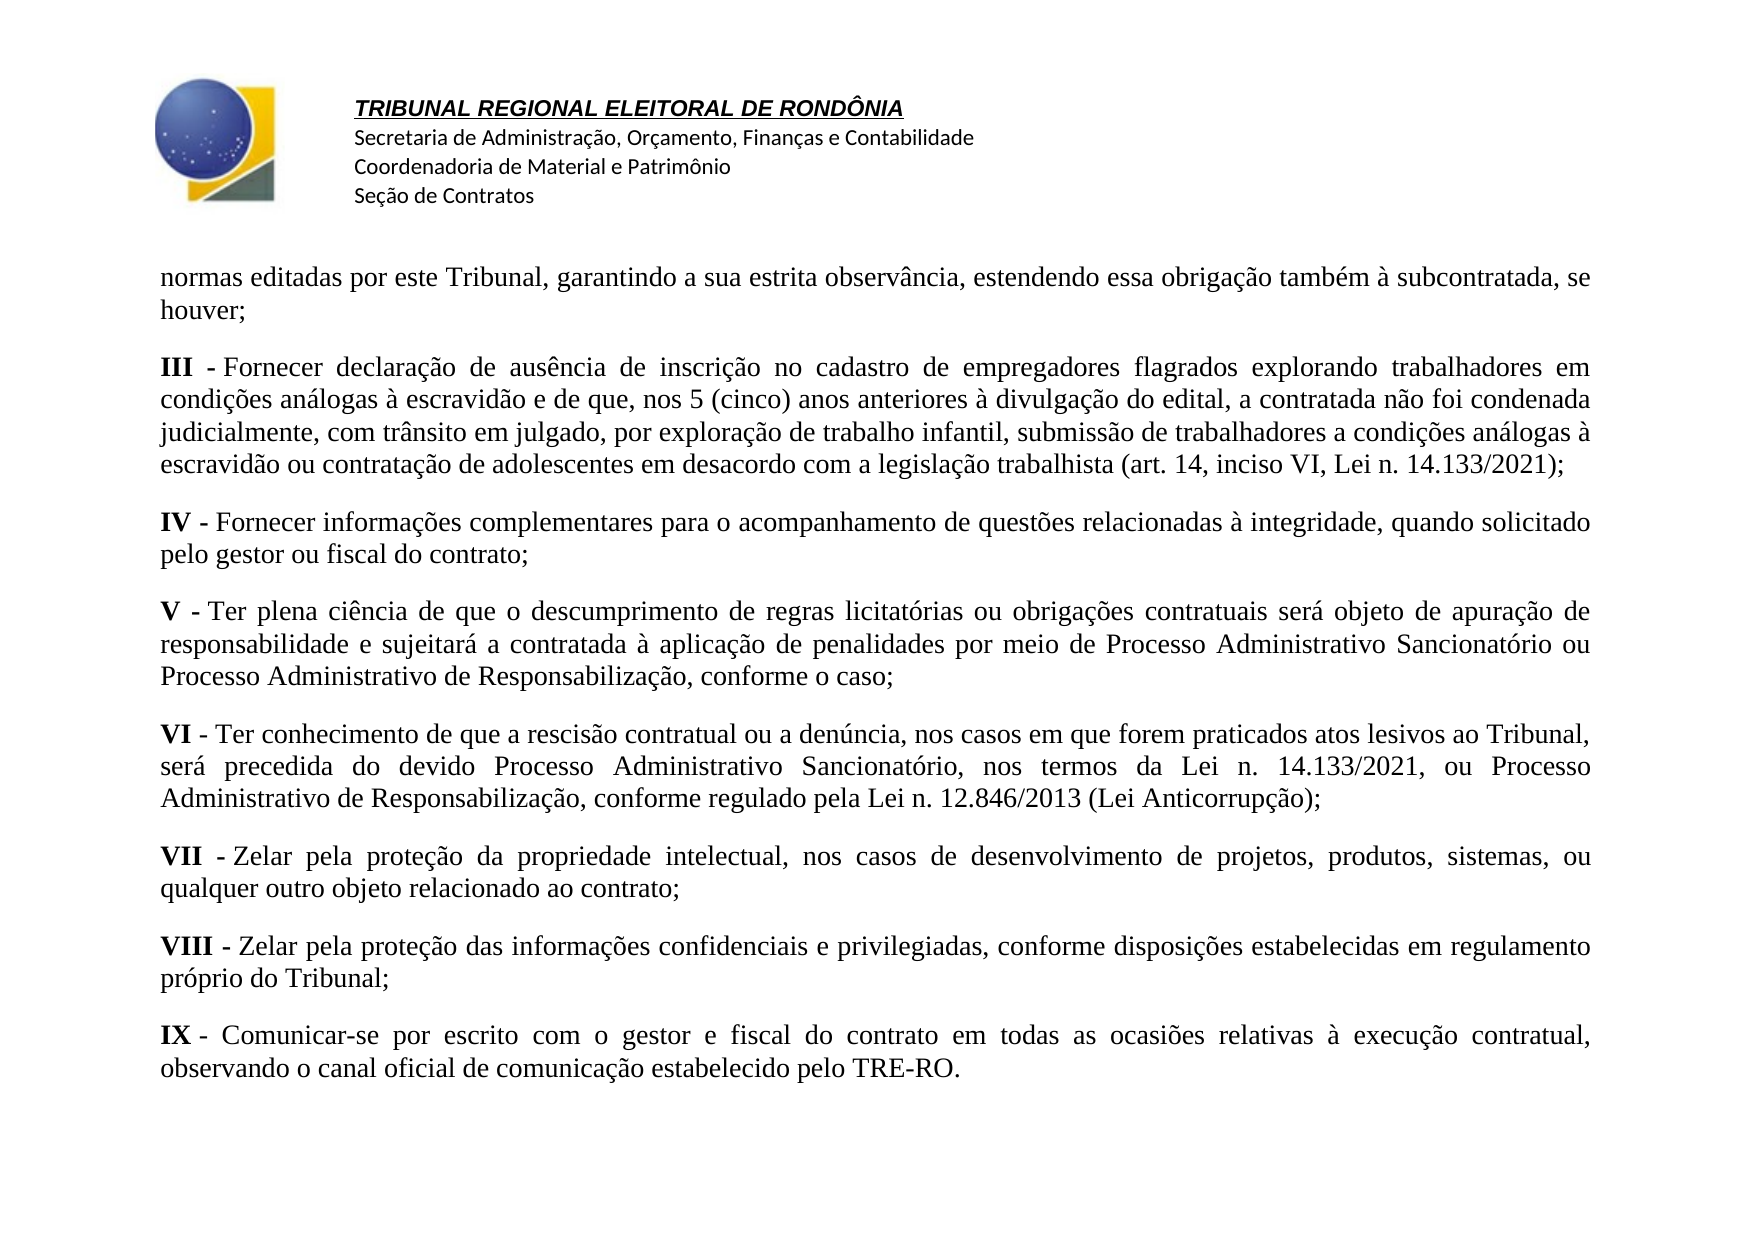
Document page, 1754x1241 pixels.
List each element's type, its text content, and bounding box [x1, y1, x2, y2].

text V - Ter plena ciência de que o descumprimento de regras licitatórias ou obrigações contratuais será objeto de apuração de responsabilidade e sujeitará a contratada à aplicação de penalidades por meio de Processo Administrativo Sancionatório ou Processo Administrativo de Responsabilização, conforme o caso; [160, 594, 1594, 692]
text IX - Comunicar-se por escrito com o gestor e fiscal do contrato em todas as ocasiões relativas à execução contratual, observando o canal oficial de comunicação estabelecido pelo TRE-RO. [160, 1018, 1594, 1083]
text IV - Fornecer informações complementares para o acompanhamento de questões relacionadas à integridade, quando solicitado pelo gestor ou fiscal do contrato; [160, 505, 1594, 569]
text normas editadas por este Tribunal, garantindo a sua estrita observância, estendendo essa obrigação também à subcontratada, se houver; [160, 260, 1594, 325]
text III - Fornecer declaração de ausência de inscrição no cadastro de empregadores flagrados explorando trabalhadores em condições análogas à escravidão e de que, nos 5 (cinco) anos anteriores à divulgação do edital, a contratada não foi condenada judicialmente, com trânsito em julgado, por exploração de trabalho infantil, submissão de trabalhadores a condições análogas à escravidão ou contratação de adolescentes em desacordo com a legislação trabalhista (art. 14, inciso VI, Lei n. 14.133/2021); [160, 350, 1594, 480]
text VII - Zelar pela proteção da propriedade intelectual, nos casos de desenvolvimento de projetos, produtos, sistemas, ou qualquer outro objeto relacionado ao contrato; [160, 839, 1594, 904]
text VIII - Zelar pela proteção das informações confidenciais e privilegiadas, conforme disposições estabelecidas em regulamento próprio do Tribunal; [160, 929, 1594, 993]
text VI - Ter conhecimento de que a rescisão contratual ou a denúncia, nos casos em que forem praticados atos lesivos ao Tribunal, será precedida do devido Processo Administrativo Sancionatório, nos termos da Lei n. 14.133/2021, ou Processo Administrativo de Responsabilização, conforme regulado pela Lei n. 12.846/2013 (Lei Anticorrupção); [160, 717, 1594, 814]
